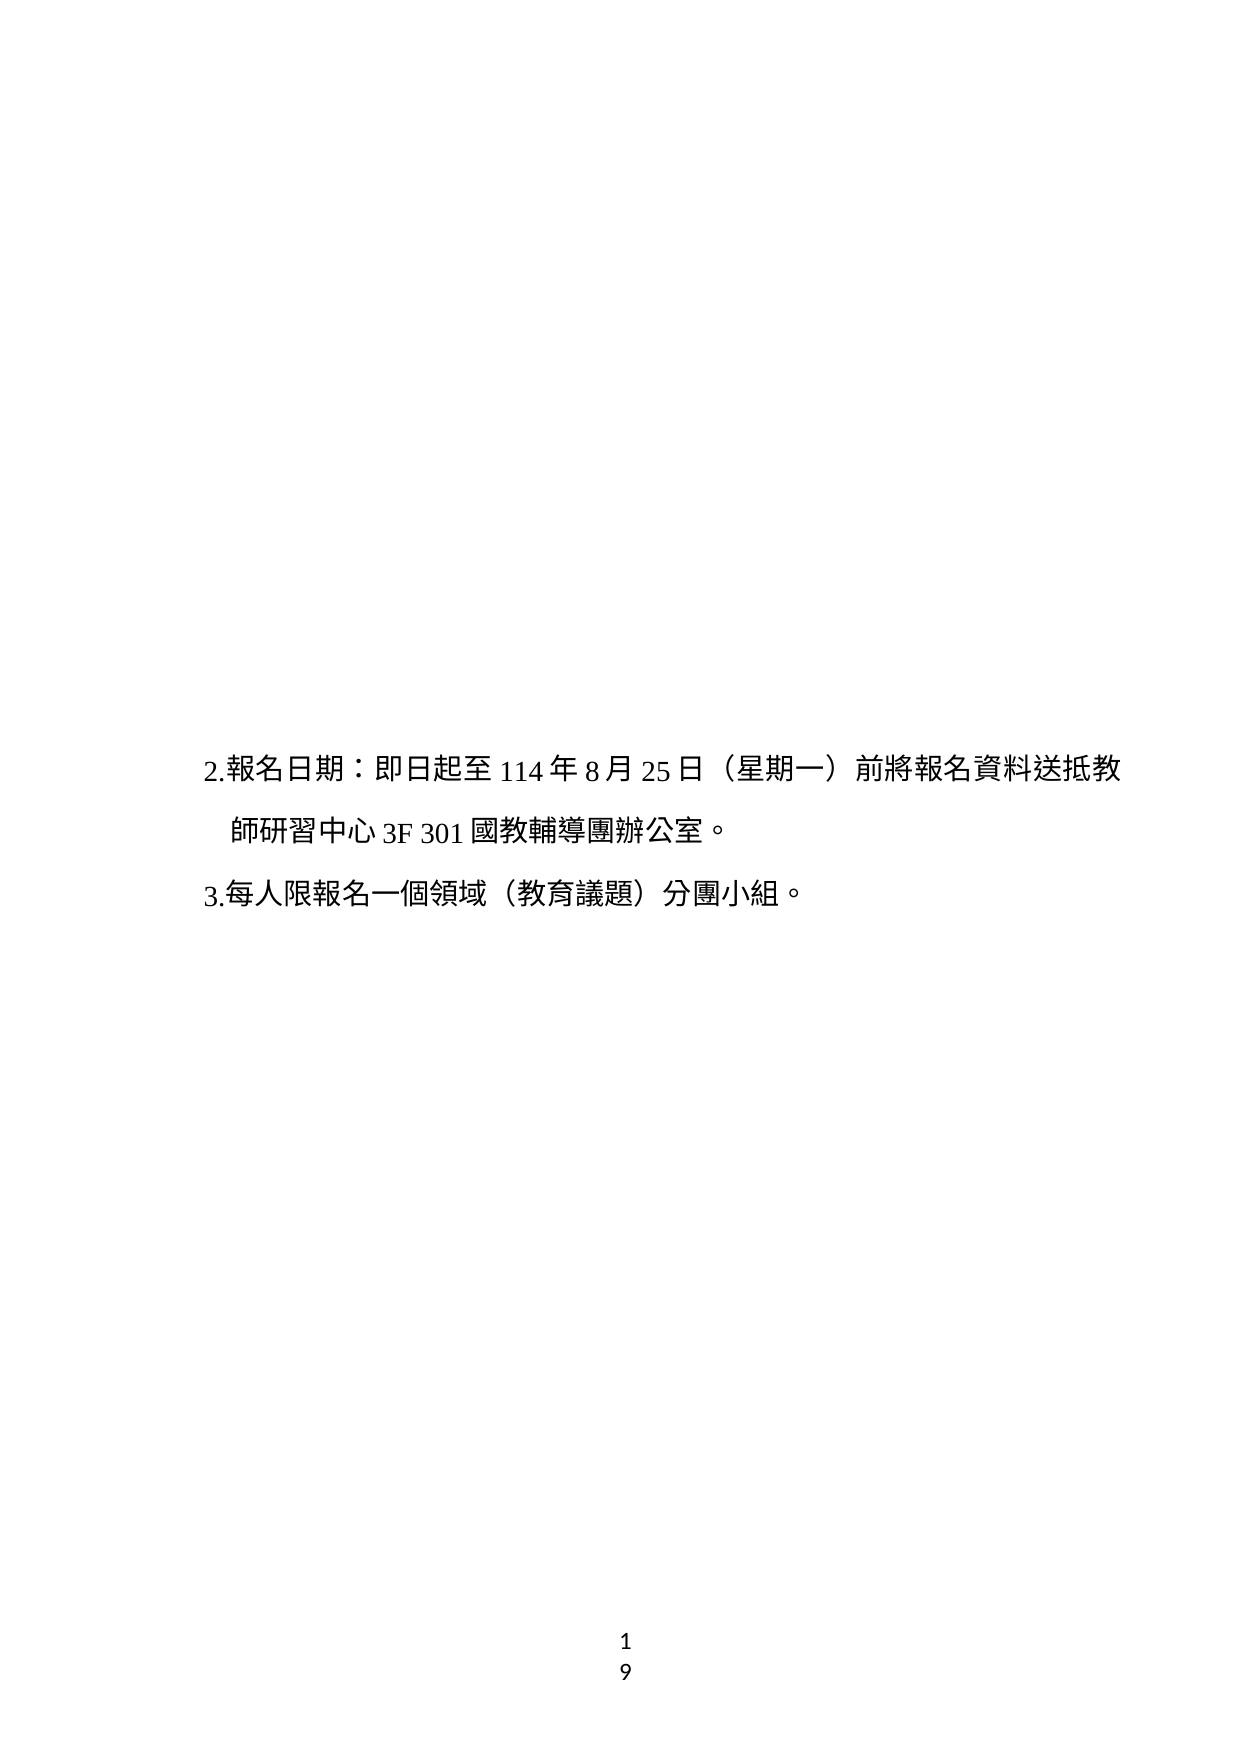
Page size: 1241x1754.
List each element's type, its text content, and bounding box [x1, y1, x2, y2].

text 3.每人限報名一個領域（教育議題）分團小組。 [203, 850, 1122, 913]
text 2.報名日期：即日起至114年8月25日（星期一）前將報名資料送抵教師研習中心3F 301國教輔導團辦公室。 [203, 725, 1122, 850]
